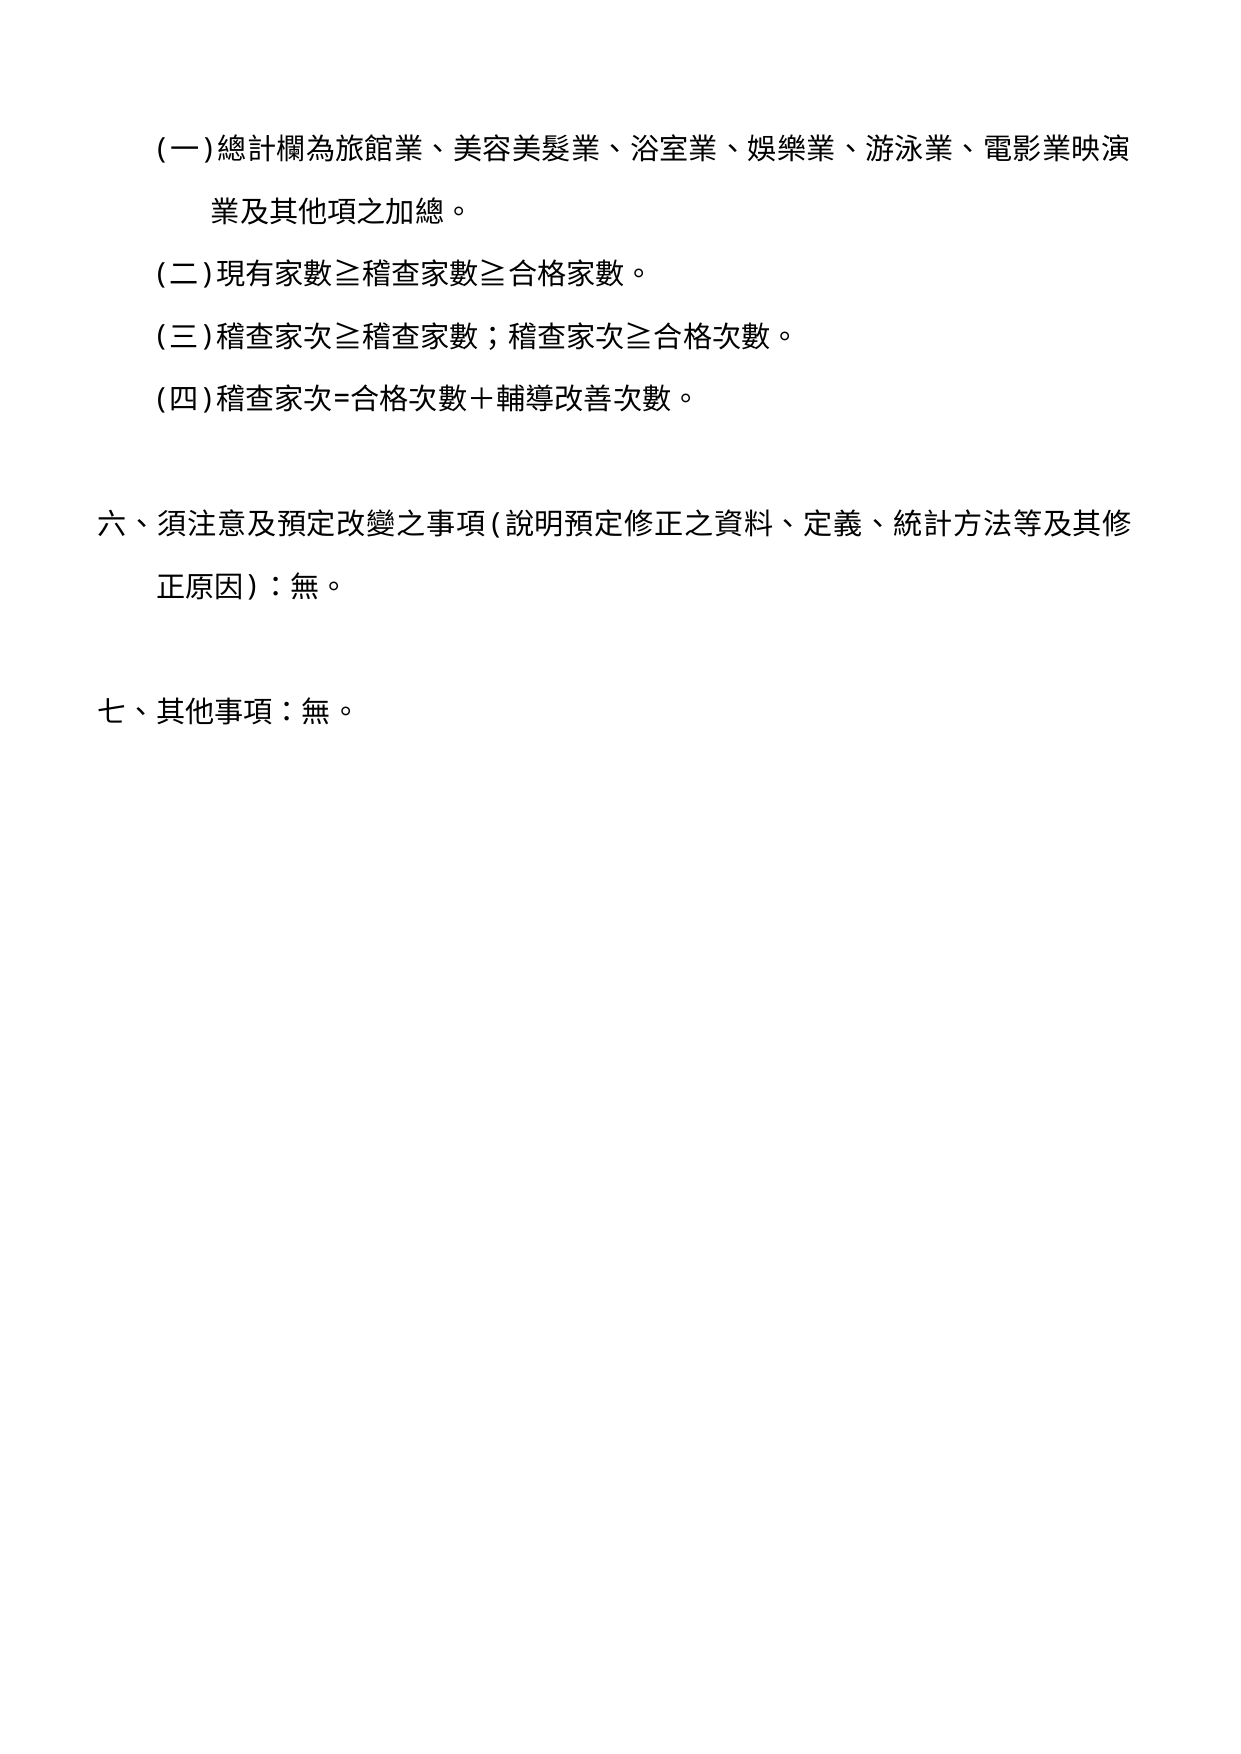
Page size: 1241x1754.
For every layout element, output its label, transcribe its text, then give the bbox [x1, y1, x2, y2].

table_header (一)總計欄為旅館業、美容美髮業、浴室業、娛樂業、游泳業、電影業映演業及其他項之加總。 (二)現有家數≧稽查家數≧合格家數。 (三)稽查家次≧稽查家數；稽查家次≧合格次數。 (四)稽查家次=合格次數＋輔導改善次數。 六、須注意及預定改變之事項(說明預定修正之資料、定義、統計方法等及其修正原因)：無。 七、其他事項：無。 [86, 105, 1144, 730]
